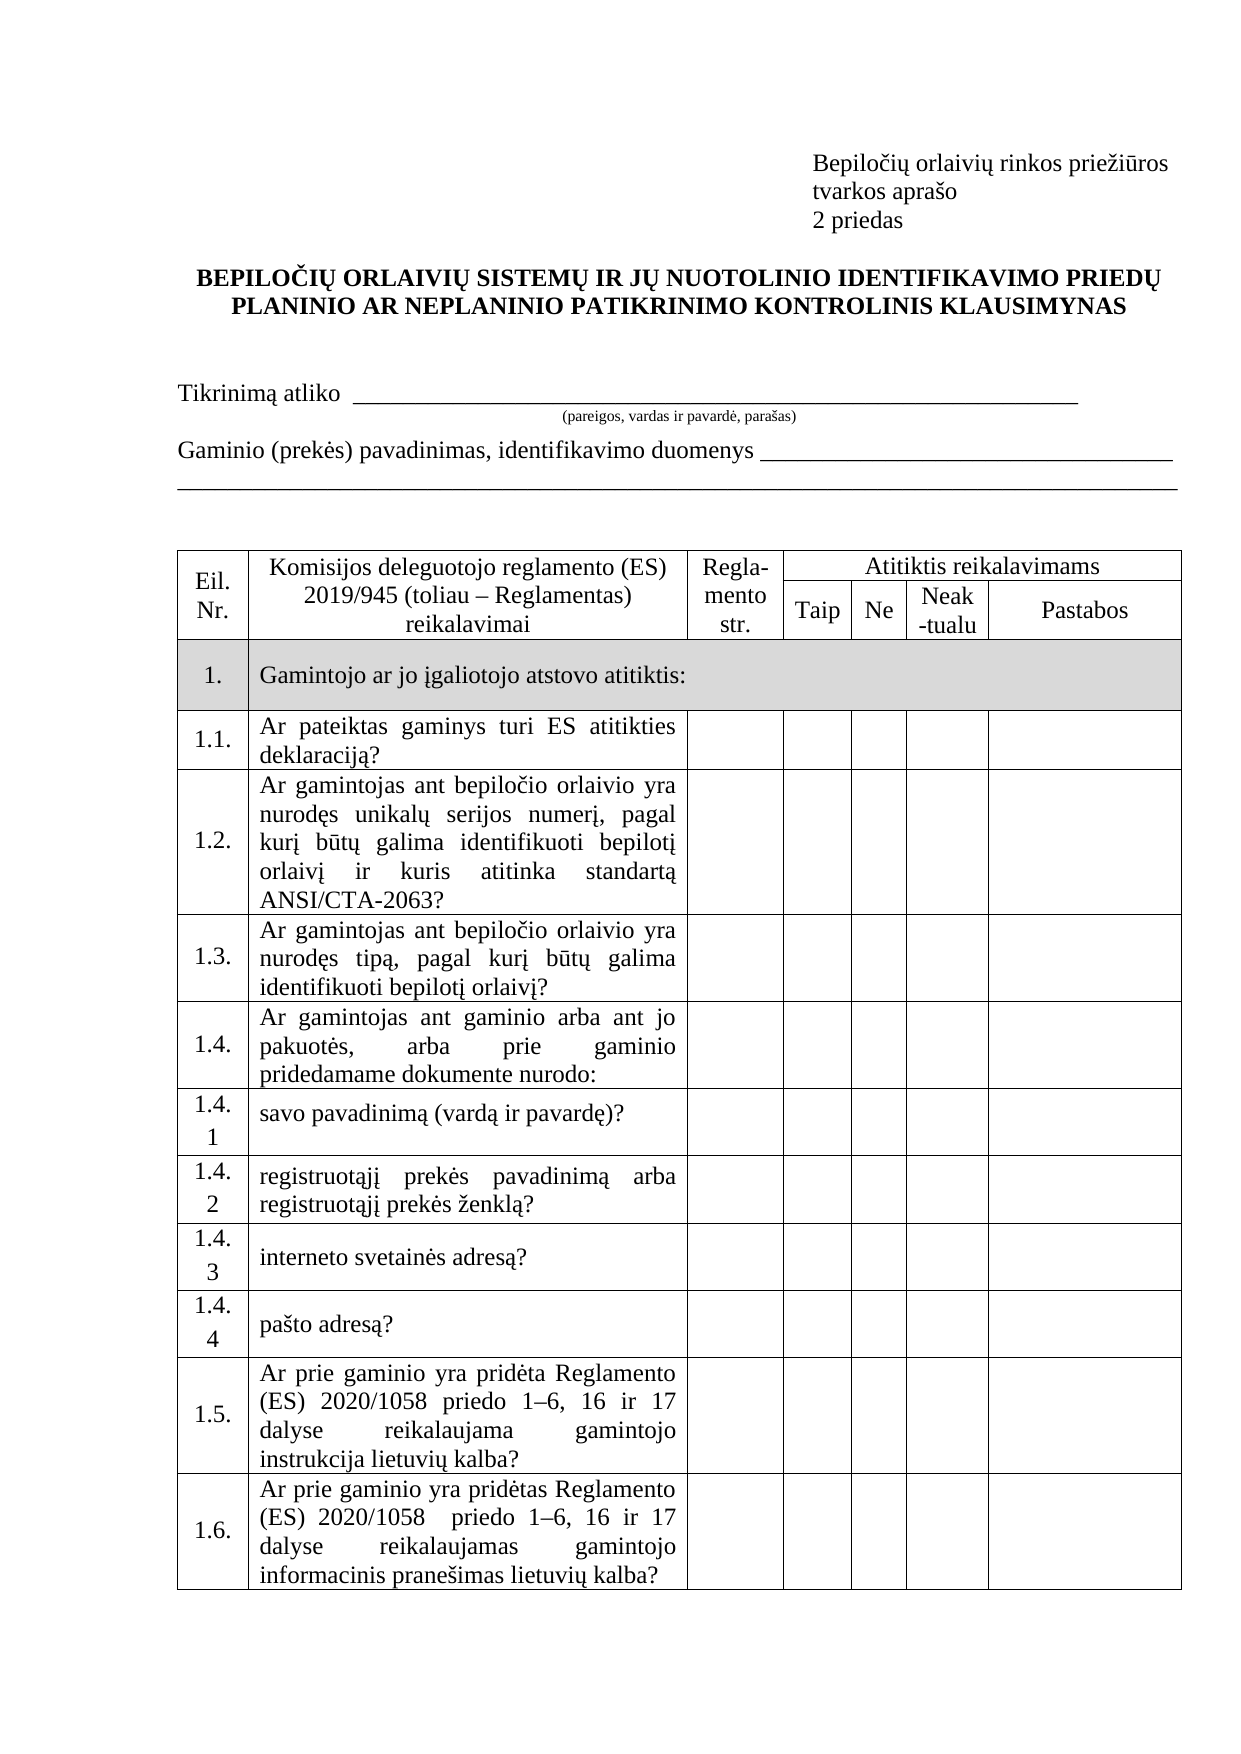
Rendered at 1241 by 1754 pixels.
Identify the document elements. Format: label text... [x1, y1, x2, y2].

table_cell Pastabos [989, 581, 1181, 638]
table_cell Ar pateiktas gaminys turi ES atitikties deklaraciją? [249, 711, 687, 769]
text Tikrinimą atliko __________________________________________________________ [177, 378, 1181, 406]
table_cell [784, 770, 851, 914]
table_cell 1.4.4 [178, 1291, 248, 1357]
table_cell [907, 770, 988, 914]
table_cell [989, 1291, 1181, 1357]
table_cell [852, 1089, 906, 1155]
table_cell Ar prie gaminio yra pridėta Reglamento (ES) 2020/1058 priedo 1–6, 16 ir 17 dalyse reikalaujama gamintojo instrukcija lietuvių kalba? [249, 1358, 687, 1473]
table_cell 1.4.3 [178, 1224, 248, 1289]
table_header Eil. Nr. [178, 551, 248, 638]
table_cell [688, 1156, 783, 1222]
table_cell [907, 1358, 988, 1473]
text Gaminio (prekės) pavadinimas, identifikavimo duomenys _________________________________ [177, 435, 1181, 464]
table_cell [907, 1002, 988, 1088]
table_cell Ne [852, 581, 906, 638]
table_cell Neak-tualu [907, 581, 988, 638]
table_cell [688, 711, 783, 769]
table_cell 1.1. [178, 711, 248, 769]
table_header Komisijos deleguotojo reglamento (ES) 2019/945 (toliau – Reglamentas) reikalavimai [249, 551, 687, 638]
table_cell Taip [784, 581, 851, 638]
table_cell [989, 1358, 1181, 1473]
table_cell 1.4.2 [178, 1156, 248, 1222]
table_cell [688, 1224, 783, 1289]
table_cell [989, 711, 1181, 769]
table_cell [688, 1358, 783, 1473]
table_cell [989, 1474, 1181, 1589]
table_cell 1.5. [178, 1358, 248, 1473]
table_cell 1.6. [178, 1474, 248, 1589]
table_cell [989, 915, 1181, 1001]
table_cell Gamintojo ar jo įgaliotojo atstovo atitiktis: [249, 640, 1181, 710]
table_cell [907, 1291, 988, 1357]
table_cell Ar prie gaminio yra pridėtas Reglamento (ES) 2020/1058 priedo 1–6, 16 ir 17 dalyse reikalaujamas gamintojo informacinis pranešimas lietuvių kalba? [249, 1474, 687, 1589]
table_cell [852, 1291, 906, 1357]
table_cell 1.3. [178, 915, 248, 1001]
table_cell registruotąjį prekės pavadinimą arba registruotąjį prekės ženklą? [249, 1156, 687, 1222]
table_cell [907, 1156, 988, 1222]
table_cell 1. [178, 640, 248, 710]
table_cell [688, 915, 783, 1001]
table_cell [989, 1089, 1181, 1155]
table_cell [784, 1156, 851, 1222]
table_cell [784, 1224, 851, 1289]
table_cell [907, 915, 988, 1001]
table_cell [989, 1002, 1181, 1088]
table_header Atitiktis reikalavimams [784, 551, 1181, 580]
text (pareigos, vardas ir pavardė, parašas) [177, 406, 1181, 435]
table_cell [907, 711, 988, 769]
table_header Regla-mento str. [688, 551, 783, 638]
table_cell Ar gamintojas ant bepiločio orlaivio yra nurodęs tipą, pagal kurį būtų galima identifikuoti bepilotį orlaivį? [249, 915, 687, 1001]
table_cell [784, 1358, 851, 1473]
table_cell savo pavadinimą (vardą ir pavardę)? [249, 1089, 687, 1155]
table_cell [852, 1156, 906, 1222]
table_cell [852, 1224, 906, 1289]
table_cell [688, 1089, 783, 1155]
table_cell [852, 1358, 906, 1473]
table_cell [784, 711, 851, 769]
table_cell [784, 1002, 851, 1088]
table_cell [852, 1002, 906, 1088]
table_cell 1.2. [178, 770, 248, 914]
text tvarkos aprašo [812, 176, 1181, 205]
table_cell 1.4. [178, 1002, 248, 1088]
table_cell Ar gamintojas ant gaminio arba ant jo pakuotės, arba prie gaminio pridedamame dokumente nurodo: [249, 1002, 687, 1088]
table_cell [852, 1474, 906, 1589]
table_cell pašto adresą? [249, 1291, 687, 1357]
table_cell [852, 770, 906, 914]
table_cell interneto svetainės adresą? [249, 1224, 687, 1289]
table_cell [989, 770, 1181, 914]
table_cell [907, 1224, 988, 1289]
table_cell [907, 1089, 988, 1155]
table_cell [989, 1224, 1181, 1289]
table_cell [688, 770, 783, 914]
table_cell [907, 1474, 988, 1589]
table_cell [688, 1002, 783, 1088]
table_cell [784, 915, 851, 1001]
table_cell Ar gamintojas ant bepiločio orlaivio yra nurodęs unikalų serijos numerį, pagal kurį būtų galima identifikuoti bepilotį orlaivį ir kuris atitinka standartą ANSI/CTA-2063? [249, 770, 687, 914]
table_cell [688, 1291, 783, 1357]
table_cell [989, 1156, 1181, 1222]
text Bepiločių orlaivių rinkos priežiūros [812, 148, 1181, 176]
text BEPILOČIŲ ORLAIVIŲ SISTEMŲ IR JŲ NUOTOLINIO IDENTIFIKAVIMO PRIEDŲ PLANINIO AR NEPLANINIO PATIKRINIMO KONTROLINIS KLAUSIMYNAS [177, 263, 1181, 320]
text 2 priedas [812, 205, 1181, 234]
table_cell [784, 1089, 851, 1155]
table_cell [688, 1474, 783, 1589]
table_cell [784, 1474, 851, 1589]
table_cell [784, 1291, 851, 1357]
text ________________________________________________________________________________ [177, 464, 1181, 493]
table_cell 1.4.1 [178, 1089, 248, 1155]
table_cell [852, 711, 906, 769]
table_cell [852, 915, 906, 1001]
